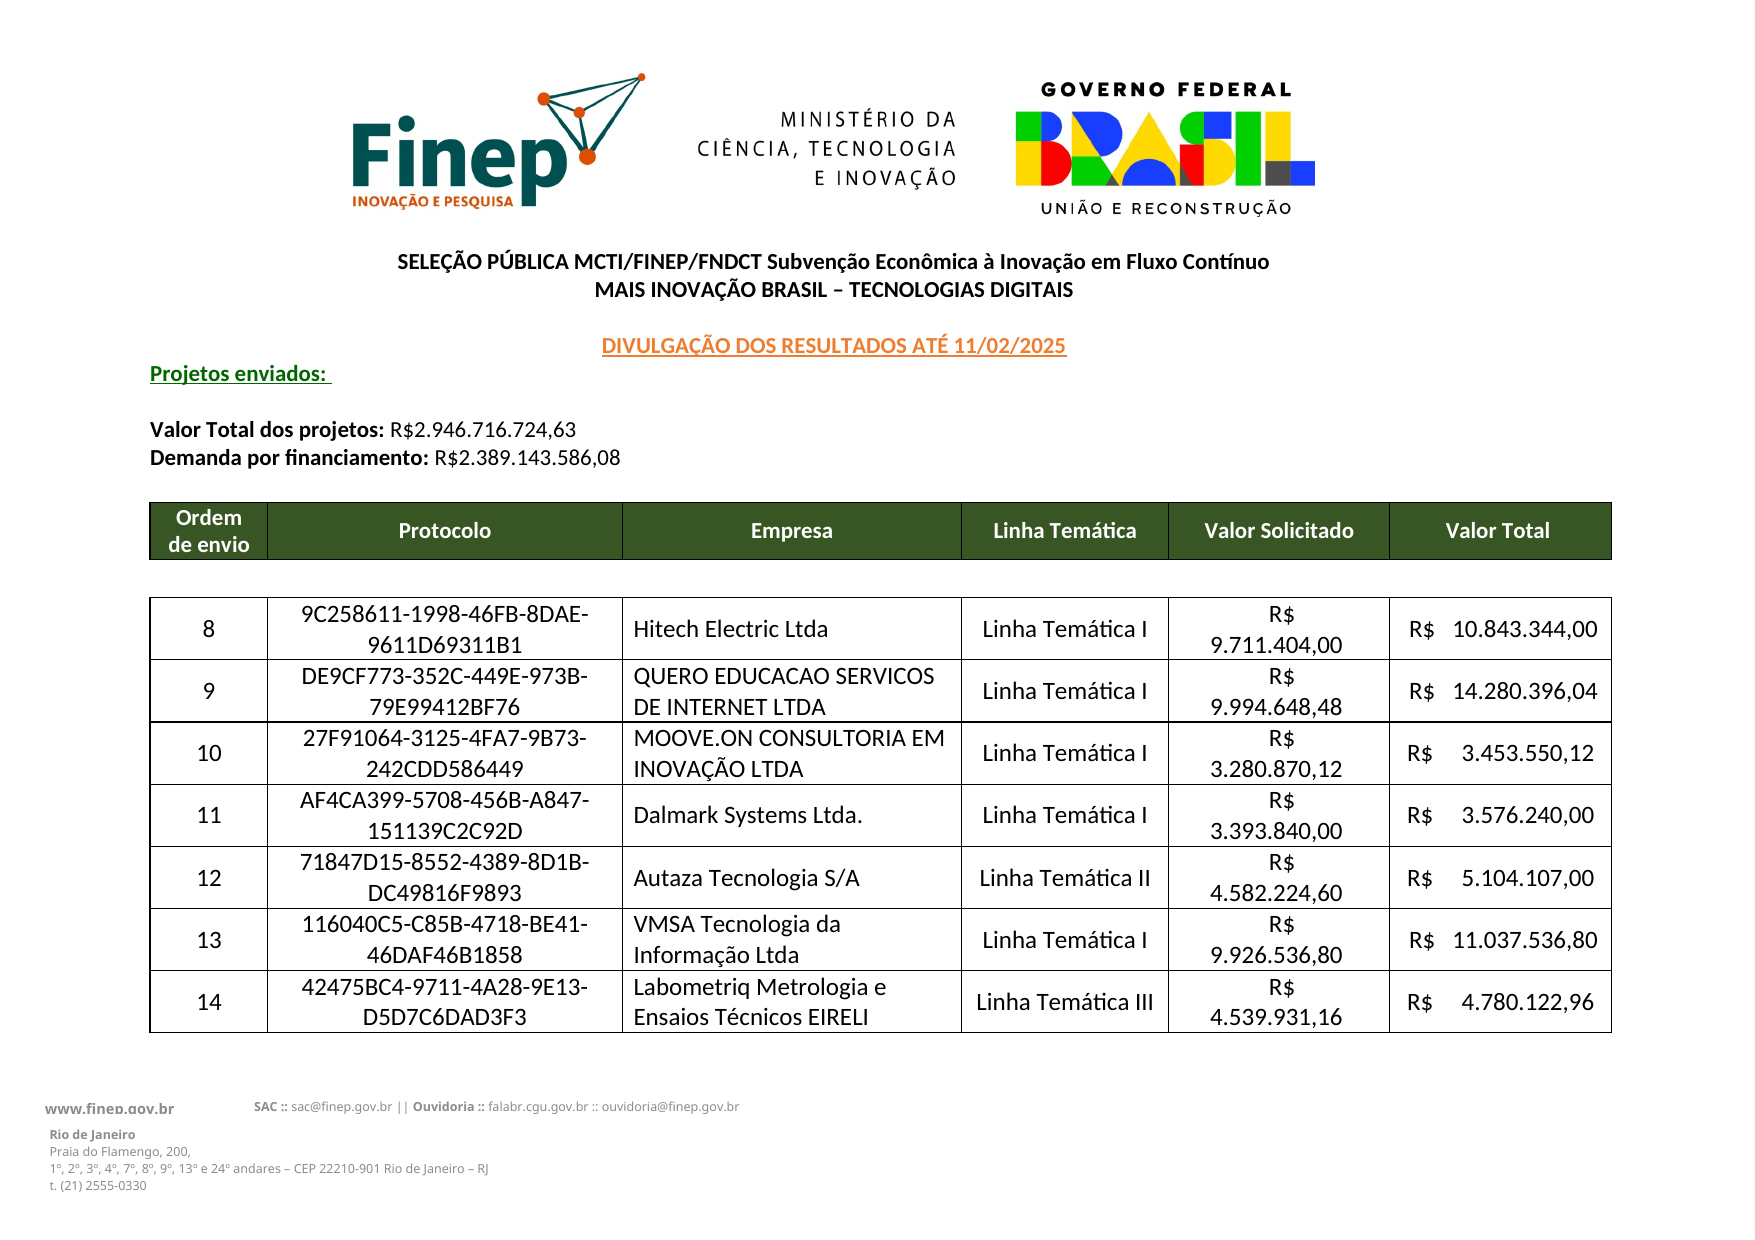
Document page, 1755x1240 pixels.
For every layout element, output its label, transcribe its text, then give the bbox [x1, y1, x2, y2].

table_cell R$ 9.711.404,00 [1169, 598, 1389, 659]
table_cell R$ 11.037.536,80 [1390, 909, 1611, 970]
table_cell R$ 4.780.122,96 [1390, 971, 1611, 1032]
table_cell R$ 3.393.840,00 [1169, 785, 1389, 846]
table_cell 9 [151, 660, 267, 721]
table_cell 14 [151, 971, 267, 1032]
table_cell Linha Temática I [962, 785, 1168, 846]
table_cell Dalmark Systems Ltda. [623, 785, 961, 846]
table_cell R$ 4.582.224,60 [1169, 847, 1389, 908]
table_cell 9C258611-1998-46FB-8DAE-9611D69311B1 [268, 598, 622, 659]
table_cell MOOVE.ON CONSULTORIA EM INOVAÇÃO LTDA [623, 723, 961, 783]
table_cell R$ 14.280.396,04 [1390, 660, 1611, 721]
table_cell DE9CF773-352C-449E-973B-79E99412BF76 [268, 660, 622, 721]
table_cell Hitech Electric Ltda [623, 598, 961, 659]
table_cell AF4CA399-5708-456B-A847-151139C2C92D [268, 785, 622, 846]
table_cell R$ 3.453.550,12 [1390, 723, 1611, 783]
table_cell 27F91064-3125-4FA7-9B73-242CDD586449 [268, 723, 622, 783]
table_cell 13 [151, 909, 267, 970]
table_cell R$ 10.843.344,00 [1390, 598, 1611, 659]
table_cell Autaza Tecnologia S/A [623, 847, 961, 908]
table_cell QUERO EDUCACAO SERVICOS DE INTERNET LTDA [623, 660, 961, 721]
table_cell Linha Temática I [962, 660, 1168, 721]
table_cell R$ 9.926.536,80 [1169, 909, 1389, 970]
table_cell 11 [151, 785, 267, 846]
table_cell 42475BC4-9711-4A28-9E13-D5D7C6DAD3F3 [268, 971, 622, 1032]
table_cell VMSA Tecnologia da Informação Ltda [623, 909, 961, 970]
table_cell Labometriq Metrologia e Ensaios Técnicos EIRELI [623, 971, 961, 1032]
table_cell 8 [151, 598, 267, 659]
table_cell R$ 5.104.107,00 [1390, 847, 1611, 908]
table_cell Linha Temática II [962, 847, 1168, 908]
table_cell Linha Temática I [962, 598, 1168, 659]
table_cell R$ 9.994.648,48 [1169, 660, 1389, 721]
table_cell 10 [151, 723, 267, 783]
table_cell R$ 3.576.240,00 [1390, 785, 1611, 846]
table_cell 12 [151, 847, 267, 908]
table_cell 116040C5-C85B-4718-BE41-46DAF46B1858 [268, 909, 622, 970]
table_cell R$ 4.539.931,16 [1169, 971, 1389, 1032]
table_cell Linha Temática I [962, 909, 1168, 970]
table_cell R$ 3.280.870,12 [1169, 723, 1389, 783]
table_cell 71847D15-8552-4389-8D1B-DC49816F9893 [268, 847, 622, 908]
table_cell Linha Temática III [962, 971, 1168, 1032]
table_cell Linha Temática I [962, 723, 1168, 783]
